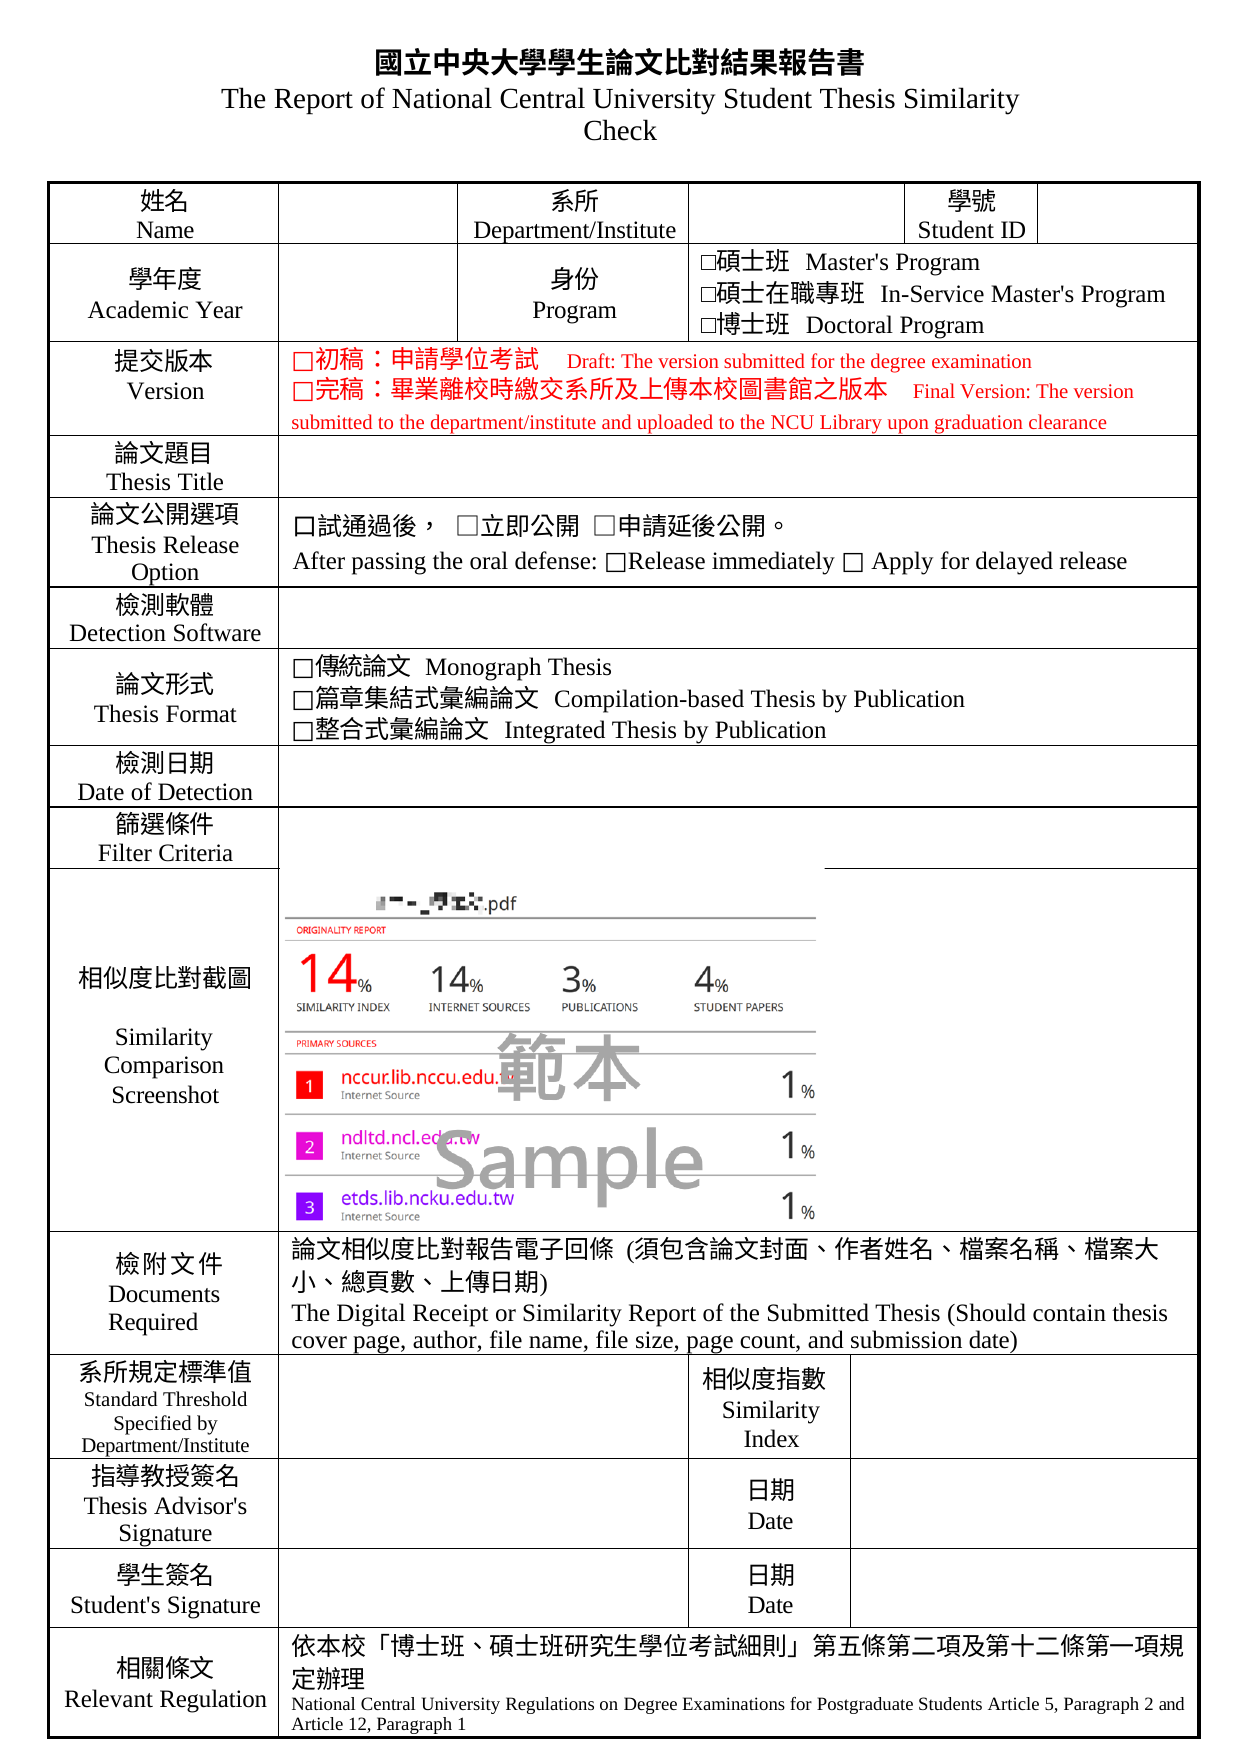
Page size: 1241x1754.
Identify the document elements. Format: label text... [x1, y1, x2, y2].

table_cell [279, 808, 1197, 868]
table_cell 學生簽名 Student's Signature [50, 1549, 278, 1627]
table_cell [851, 1459, 1197, 1548]
table_cell 指導教授簽名 Thesis Advisor's Signature [50, 1459, 278, 1548]
table_header [689, 184, 904, 243]
subtitle 國立中央大學學生論文比對結果報告書 [181, 42, 1059, 82]
table_cell 身份 Program [458, 244, 688, 341]
table_cell □傳統論文 Monograph Thesis □篇章集結式彙編論文 Compilation-based Thesis by Publication □整合式彙編論文 Integrated Thesis by Publication [279, 649, 1197, 745]
table_cell [279, 588, 1197, 648]
table_cell 檢測軟體 Detection Software [50, 588, 278, 648]
table_header 學號 Student ID [905, 184, 1037, 243]
table_cell [279, 244, 457, 341]
table_header 姓名 Name [50, 184, 278, 243]
table_header [1038, 184, 1197, 243]
table_cell 相似度比對截圖 [50, 869, 278, 999]
table_cell Article 12, Paragraph 1 [279, 1715, 1197, 1736]
table_cell [851, 1549, 1197, 1627]
table_cell [825, 869, 1197, 1231]
table_cell [279, 746, 1197, 806]
table_cell [851, 1355, 1197, 1458]
table_header [279, 184, 457, 243]
table_header 系所 Department/Institute [458, 184, 688, 243]
table_cell 提交版本 Version [50, 342, 278, 435]
table_cell □初稿：申請學位考試 Draft: The version submitted for the degree examination □完稿：畢業離校時繳交系所及上傳本校圖書館之版本 Final Version: The version submitted to the department/institute and uploaded to the NCU Library upon graduation clearance [279, 342, 1197, 435]
table_cell Similarity Comparison [50, 999, 278, 1080]
table_cell 學年度 Academic Year [50, 244, 278, 341]
table_cell 論文公開選項 Thesis Release Option [50, 498, 278, 586]
table_cell [279, 1459, 688, 1548]
table_cell [279, 436, 1197, 497]
table_cell [279, 1355, 688, 1458]
table_cell 檢附文件 Documents Required [50, 1232, 278, 1354]
table_cell 口試通過後， □立即公開 □申請延後公開。 After passing the oral defense: □Release immediately □ Apply for delayed release [279, 498, 1197, 586]
table_cell [279, 1549, 688, 1627]
subtitle The Report of National Central University Student Thesis Similarity Check [182, 82, 1059, 147]
table_cell Screenshot [50, 1080, 278, 1231]
table_cell 日期 Date [689, 1549, 850, 1627]
table_cell 論文題目 Thesis Title [50, 436, 278, 497]
table_cell 系所規定標準值 Standard Threshold Specified by Department/Institute [50, 1355, 278, 1458]
table_cell 論文形式 Thesis Format [50, 649, 278, 745]
table_cell 日期 Date [689, 1459, 850, 1548]
table_cell 相似度指數 Similarity Index [689, 1355, 850, 1458]
table_cell [50, 1715, 278, 1736]
table_cell 相關條文 Relevant Regulation [50, 1628, 278, 1714]
table_cell 篩選條件 Filter Criteria [50, 808, 278, 868]
table_cell 檢測日期 Date of Detection [50, 746, 278, 806]
table_cell 論文相似度比對報告電子回條 (須包含論文封面、作者姓名、檔案名稱、檔案大小、總頁數、上傳日期) The Digital Receipt or Similarity Report of the Submitted Thesis (Should contain thesis cover page, author, file name, file size, page count, and submission date) [279, 1232, 1197, 1354]
table_cell 依本校「博士班、碩士班研究生學位考試細則」第五條第二項及第十二條第一項規定辦理 National Central University Regulations on Degree Examinations for Postgraduate Students Article 5, Paragraph 2 and [279, 1628, 1197, 1714]
table_cell □碩士班 Master's Program □碩士在職專班 In-Service Master's Program □博士班 Doctoral Program [689, 244, 1197, 341]
